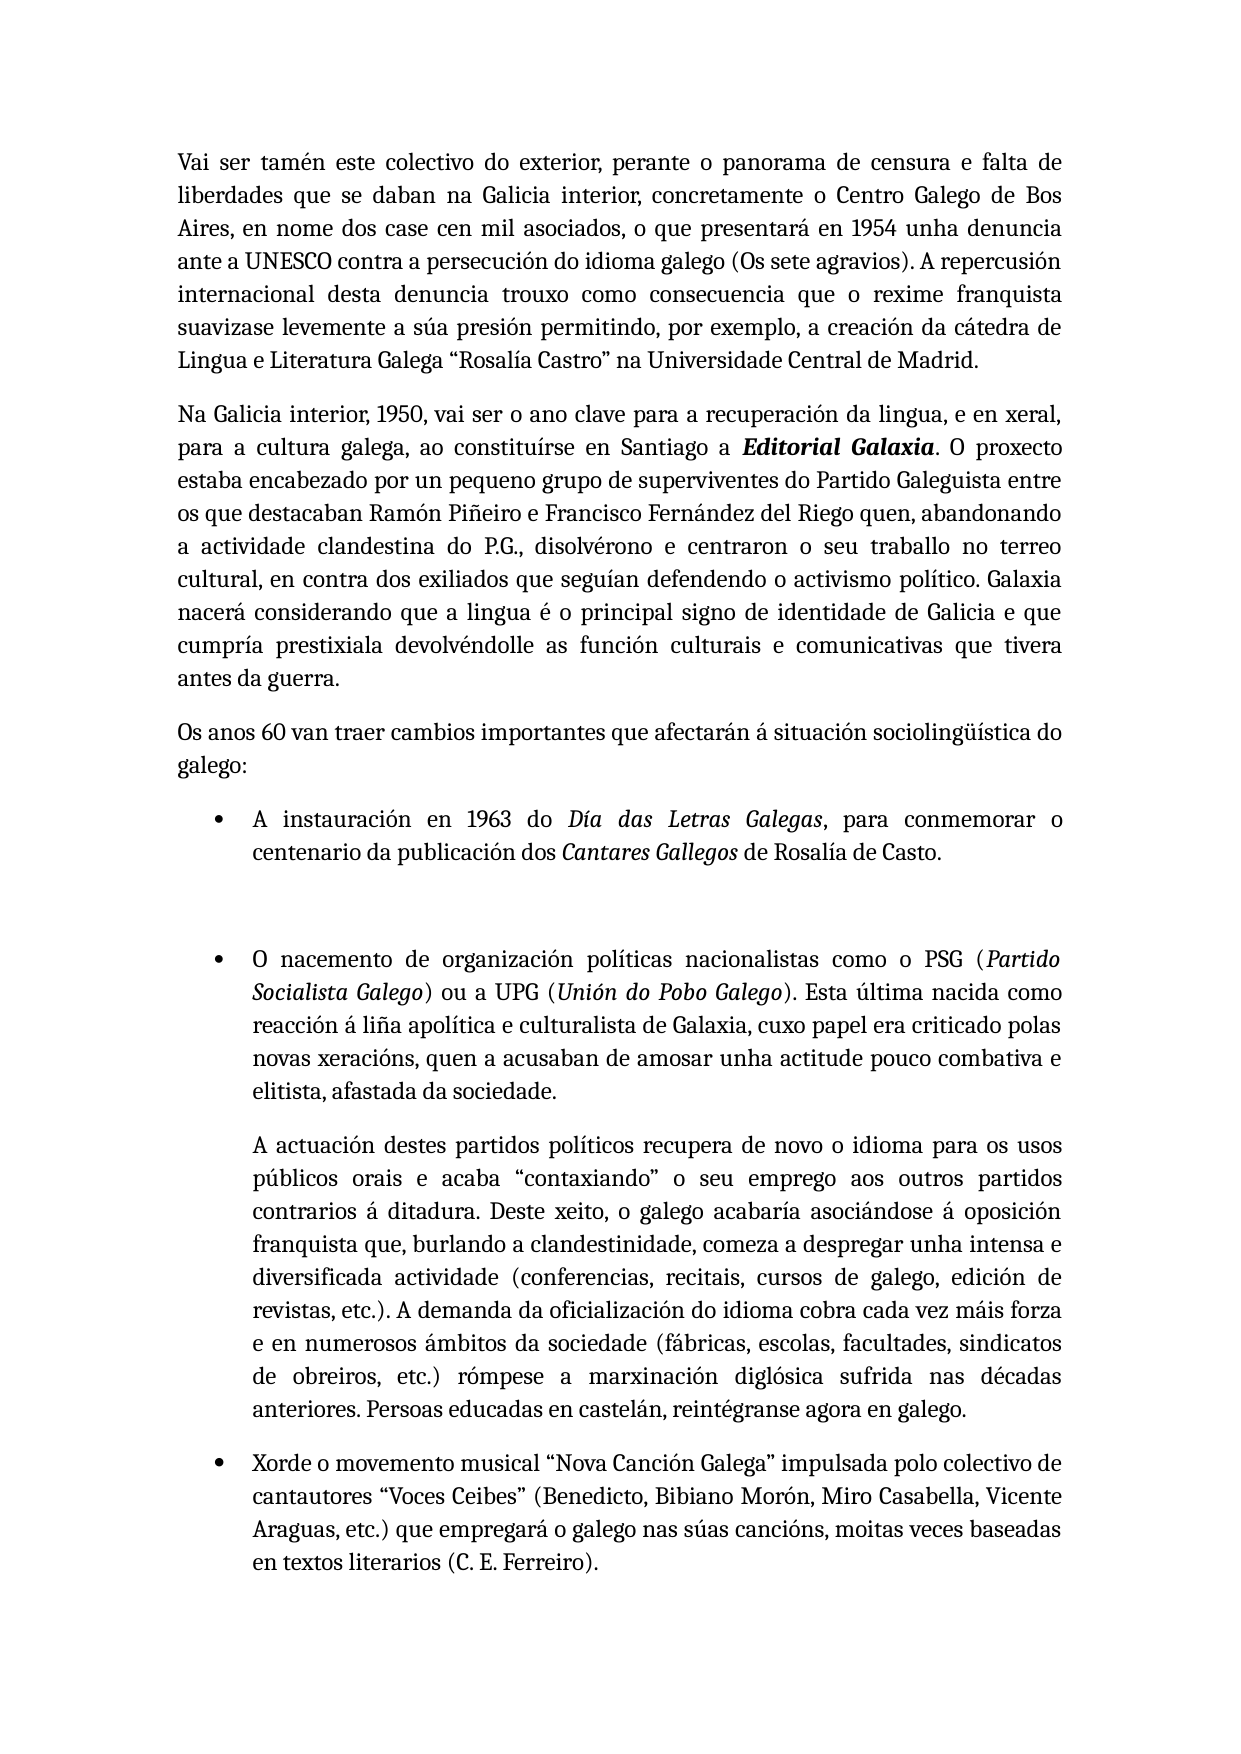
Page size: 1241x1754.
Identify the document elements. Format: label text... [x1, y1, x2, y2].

list A instauración en 1963 do Día das Letras Galegas, para conmemorar o centenario da publicación dos Cantares Gallegos de Rosalía de Casto. [215, 804, 1063, 866]
text Vai ser tamén este colectivo do exterior, perante o panorama de censura e falta de liberdades que se daban na Galicia interior, concretamente o Centro Galego de Bos Aires, en nome dos case cen mil asociados, o que presentará en 1954 unha denuncia ante a UNESCO contra a persecución do idioma galego (Os sete agravios). A repercusión internacional desta denuncia trouxo como consecuencia que o rexime franquista suavizase levemente a súa presión permitindo, por exemplo, a creación da cátedra de Lingua e Literatura Galega “Rosalía Castro” na Universidade Central de Madrid. [177, 148, 1063, 374]
text Os anos 60 van traer cambios importantes que afectarán á situación sociolingüística do galego: [177, 718, 1063, 779]
text Na Galicia interior, 1950, vai ser o ano clave para a recuperación da lingua, e en xeral, para a cultura galega, ao constituírse en Santiago a Editorial Galaxia. O proxecto estaba encabezado por un pequeno grupo de superviventes do Partido Galeguista entre os que destacaban Ramón Piñeiro e Francisco Fernández del Riego quen, abandonando a actividade clandestina do P.G., disolvérono e centraron o seu traballo no terreo cultural, en contra dos exiliados que seguían defendendo o activismo político. Galaxia nacerá considerando que a lingua é o principal signo de identidade de Galicia e que cumpría prestixiala devolvéndolle as función culturais e comunicativas que tivera antes da guerra. [177, 399, 1063, 692]
list Xorde o movemento musical “Nova Canción Galega” impulsada polo colectivo de cantautores “Voces Ceibes” (Benedicto, Bibiano Morón, Miro Casabella, Vicente Araguas, etc.) que empregará o galego nas súas cancións, moitas veces baseadas en textos literarios (C. E. Ferreiro). [215, 1449, 1063, 1577]
list O nacemento de organización políticas nacionalistas como o PSG (Partido Socialista Galego) ou a UPG (Unión do Pobo Galego). Esta última nacida como reacción á liña apolítica e culturalista de Galaxia, cuxo papel era criticado polas novas xeracións, quen a acusaban de amosar unha actitude pouco combativa e elitista, afastada da sociedade. [215, 945, 1063, 1106]
list A actuación destes partidos políticos recupera de novo o idioma para os usos públicos orais e acaba “contaxiando” o seu emprego aos outros partidos contrarios á ditadura. Deste xeito, o galego acabaría asociándose á oposición franquista que, burlando a clandestinidade, comeza a despregar unha intensa e diversificada actividade (conferencias, recitais, cursos de galego, edición de revistas, etc.). A demanda da oficialización do idioma cobra cada vez máis forza e en numerosos ámbitos da sociedade (fábricas, escolas, facultades, sindicatos de obreiros, etc.) rómpese a marxinación diglósica sufrida nas décadas anteriores. Persoas educadas en castelán, reintégranse agora en galego. [252, 1131, 1063, 1424]
